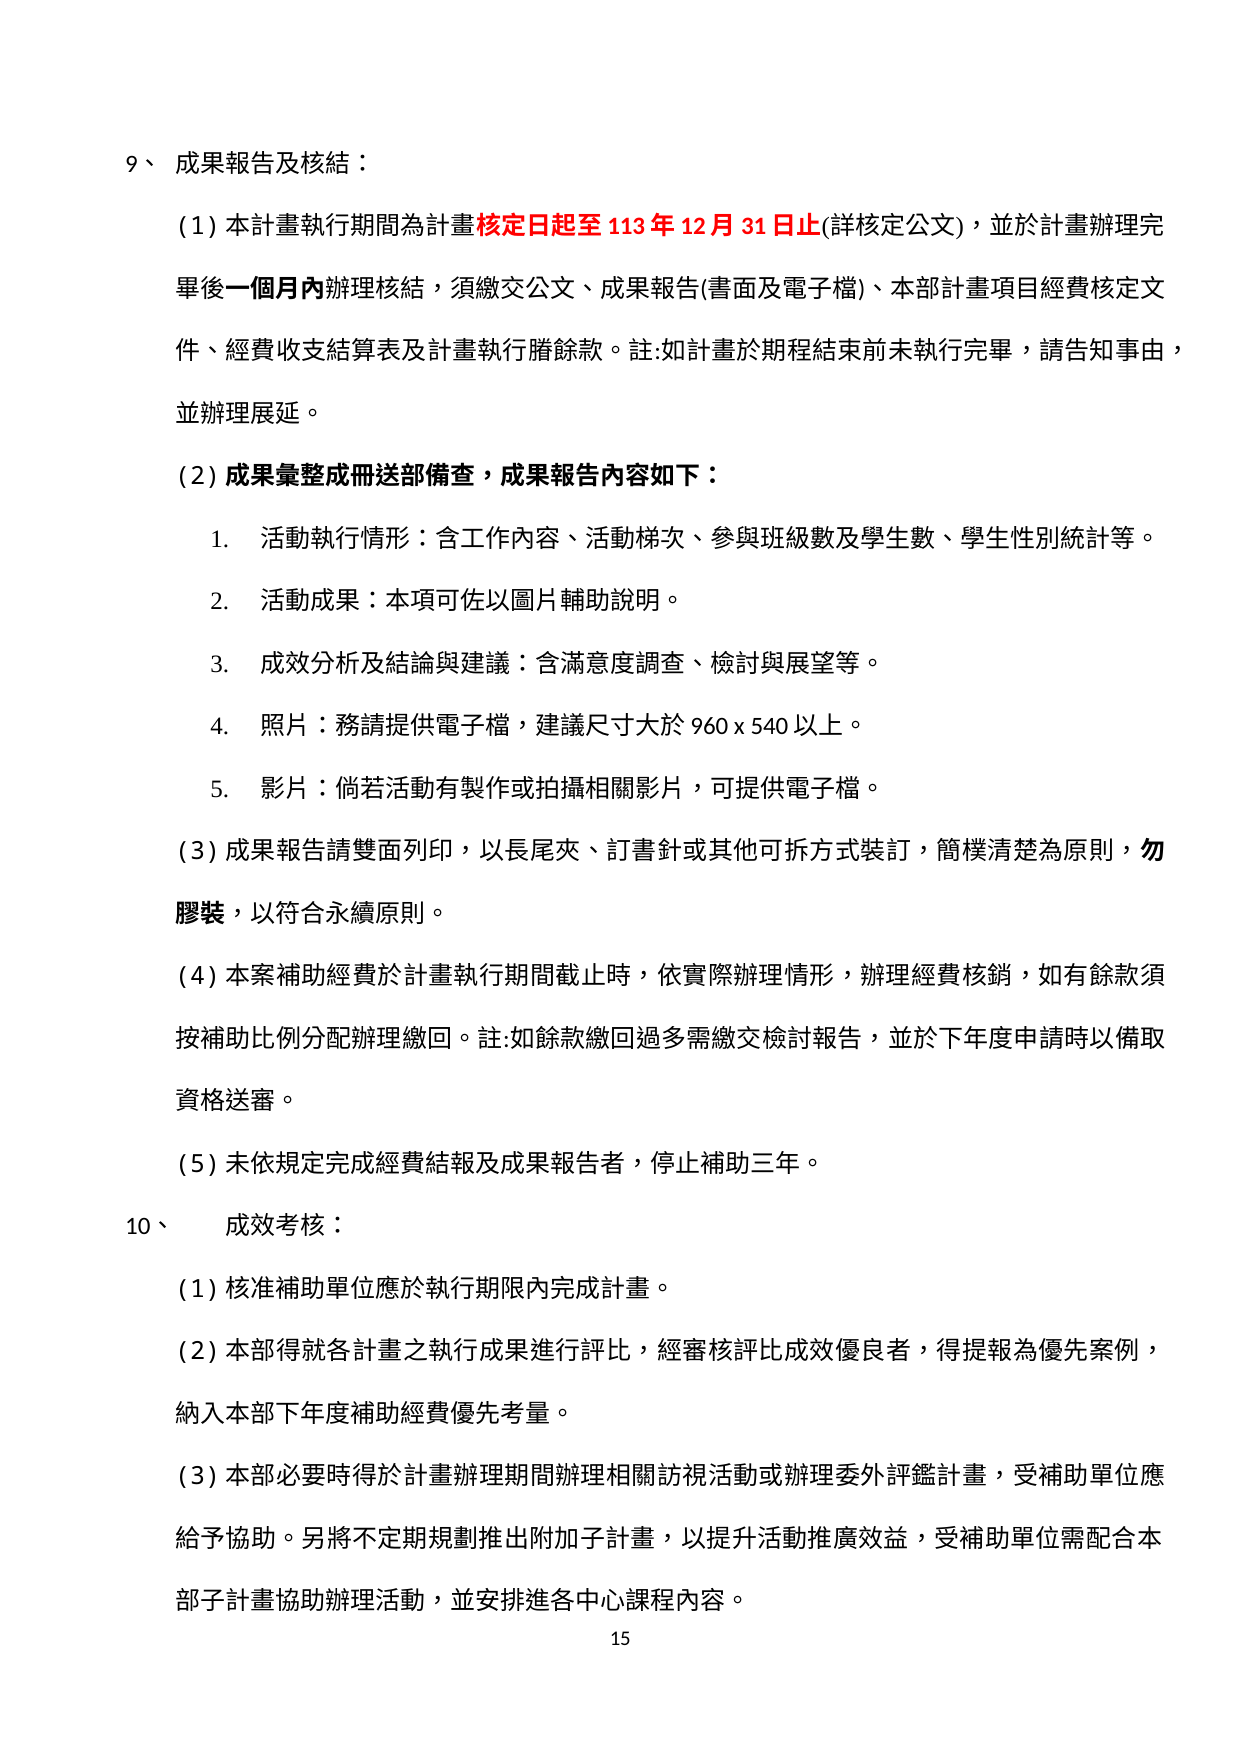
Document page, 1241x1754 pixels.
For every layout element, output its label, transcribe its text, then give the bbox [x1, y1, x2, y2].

list 成果報告及核結： [125, 119, 1165, 182]
list 活動成果：本項可佐以圖片輔助說明。 [210, 557, 1165, 619]
list 影片：倘若活動有製作或拍攝相關影片，可提供電子檔。 [210, 744, 1165, 807]
list 本部必要時得於計畫辦理期間辦理相關訪視活動或辦理委外評鑑計畫，受補助單位應給予協助。另將不定期規劃推出附加子計畫，以提升活動推廣效益，受補助單位需配合本部子計畫協助辦理活動，並安排進各中心課程內容。 [175, 1432, 1165, 1619]
list 成效考核： [125, 1182, 1165, 1244]
list 本案補助經費於計畫執行期間截止時，依實際辦理情形，辦理經費核銷，如有餘款須按補助比例分配辦理繳回。註:如餘款繳回過多需繳交檢討報告，並於下年度申請時以備取資格送審。 [175, 932, 1165, 1119]
list 照片：務請提供電子檔，建議尺寸大於960 x 540以上。 [210, 682, 1165, 744]
list 活動執行情形：含工作內容、活動梯次、參與班級數及學生數、學生性別統計等。 [210, 494, 1165, 557]
list 本部得就各計畫之執行成果進行評比，經審核評比成效優良者，得提報為優先案例，納入本部下年度補助經費優先考量。 [175, 1307, 1165, 1432]
list 本計畫執行期間為計畫核定日起至113年12月31日止(詳核定公文)，並於計畫辦理完畢後一個月內辦理核結，須繳交公文、成果報告(書面及電子檔)、本部計畫項目經費核定文件、經費收支結算表及計畫執行膡餘款。註:如計畫於期程結束前未執行完畢，請告知事由，並辦理展延。 [175, 182, 1165, 432]
list 成果彙整成冊送部備查，成果報告內容如下： [175, 432, 1165, 494]
list 未依規定完成經費結報及成果報告者，停止補助三年。 [175, 1119, 1165, 1182]
list 核准補助單位應於執行期限內完成計畫。 [175, 1244, 1165, 1307]
list 成效分析及結論與建議：含滿意度調查、檢討與展望等。 [210, 619, 1165, 682]
list 成果報告請雙面列印，以長尾夾、訂書針或其他可拆方式裝訂，簡樸清楚為原則，勿膠裝，以符合永續原則。 [175, 807, 1165, 932]
